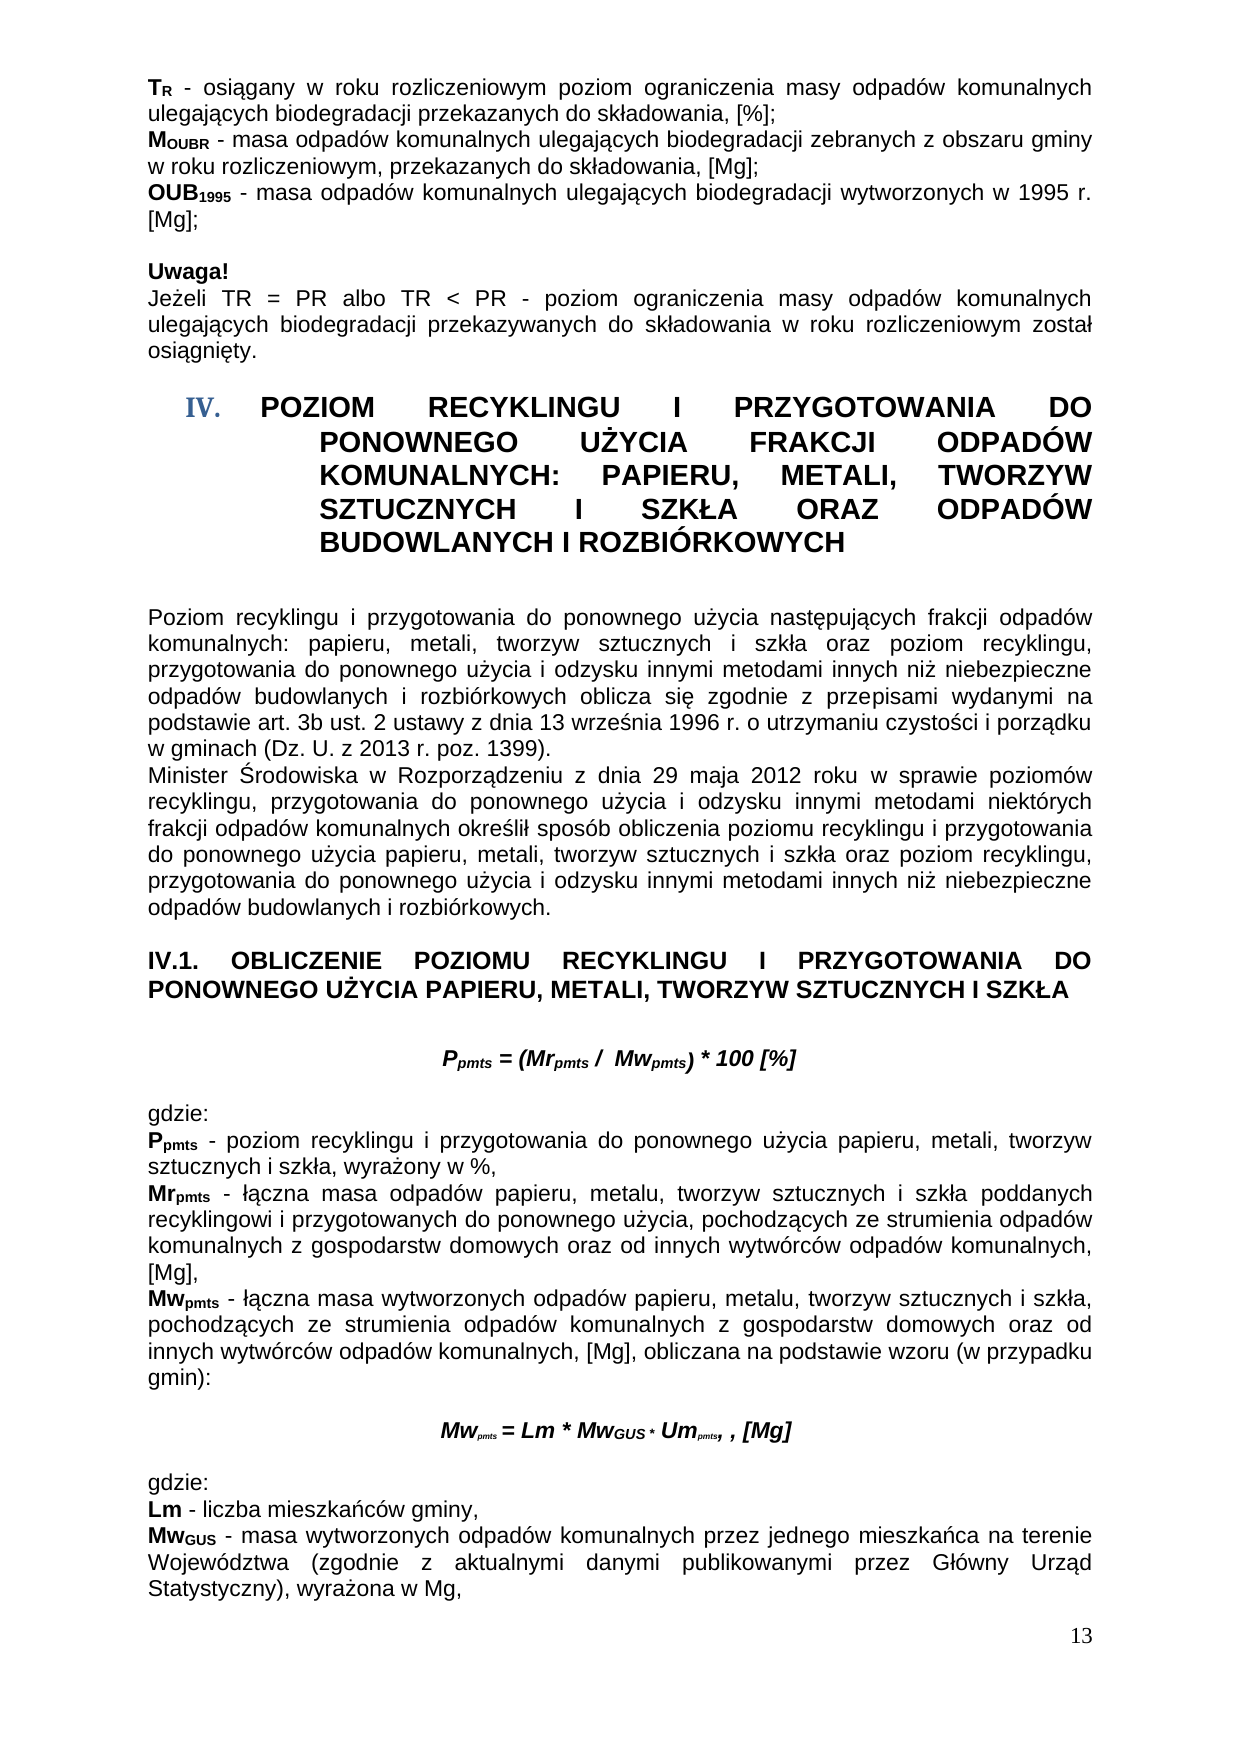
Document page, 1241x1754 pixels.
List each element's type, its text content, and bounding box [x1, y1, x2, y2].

text TR - osiągany w roku rozliczeniowym poziom ograniczenia masy odpadów komunalnych ulegających biodegradacji przekazanych do składowania, [%]; [148, 74, 1093, 126]
text gdzie: [148, 1100, 1093, 1127]
text Mwpmts - łączna masa wytworzonych odpadów papieru, metalu, tworzyw sztucznych i szkła, pochodzących ze strumienia odpadów komunalnych z gospodarstw domowych oraz od innych wytwórców odpadów komunalnych, [Mg], obliczana na podstawie wzoru (w przypadku gmin): [148, 1285, 1093, 1390]
text Ppmts - poziom recyklingu i przygotowania do ponownego użycia papieru, metali, tworzyw sztucznych i szkła, wyrażo­ny w %, [148, 1127, 1093, 1179]
text Mwpmts = Lm * MwGUS * Umpmts, , [Mg] [148, 1417, 1093, 1443]
text Jeżeli TR = PR albo TR < PR - poziom ograniczenia masy odpadów komunalnych ulegających biodegradacji przekazywanych do składowania w roku rozliczeniowym został osiągnięty. [148, 284, 1093, 364]
text Minister Środowiska w Rozporządzeniu z dnia 29 maja 2012 roku w sprawie poziomów recyklingu, przygotowania do ponownego użycia i odzysku innymi metodami niektórych frakcji odpadów komunalnych określił sposób obliczenia poziomu recyklingu i przygotowania do ponownego użycia papieru, metali, tworzyw sztucznych i szkła oraz poziom recyklingu, przygotowania do ponownego użycia i odzysku innymi metodami innych niż niebezpieczne odpadów budowlanych i rozbiórkowych. [148, 762, 1093, 920]
subtitle IV.1. OBLICZENIE POZIOMU RECYKLINGU I PRZYGOTOWANIA DO PONOWNEGO UŻYCIA PAPIERU, METALI, TWORZYW SZTUCZNYCH I SZKŁA [148, 946, 1093, 1004]
text Uwaga! [148, 258, 1093, 284]
text MOUBR - masa odpadów komunalnych ulegających biodegradacji zebranych z obszaru gminy w roku rozliczeniowym, przekazanych do składowania, [Mg]; [148, 126, 1093, 179]
text MwGUS - masa wytworzonych odpadów komunalnych przez jednego mieszkańca na terenie Województwa (zgodnie z aktualnymi danymi publikowanymi przez Główny Urząd Statystyczny), wyrażona w Mg, [148, 1522, 1093, 1601]
text Lm - liczba mieszkańców gminy, [148, 1496, 1093, 1522]
text OUB1995 - masa odpadów komunalnych ulegających biodegradacji wytworzonych w 1995 r. [Mg]; [148, 179, 1093, 232]
text Ppmts = (Mrpmts / Mwpmts) * 100 [%] [148, 1045, 1093, 1074]
text Poziom recyklingu i przygotowania do ponownego użycia następujących frakcji odpadów komunalnych: papieru, metali, tworzyw sztucznych i szkła oraz poziom recyklingu, przygotowania do ponownego użycia i odzysku innymi metodami innych niż niebezpieczne odpadów budowlanych i rozbiórkowych oblicza się zgodnie z prze­pisami wydanymi na podstawie art. 3b ust. 2 ustawy z dnia 13 września 1996 r. o utrzymaniu czystości i porządku w gminach (Dz. U. z 2013 r. poz. 1399). [148, 604, 1093, 762]
text gdzie: [148, 1469, 1093, 1496]
list POZIOM RECYKLINGU I PRZYGOTOWANIA DO PONOWNEGO UŻYCIA FRAKCJI ODPADÓW KOMUNALNYCH: PAPIERU, METALI, TWORZYW SZTUCZNYCH I SZKŁA ORAZ ODPADÓW BUDOWLANYCH I ROZBIÓRKOWYCH [185, 390, 1093, 559]
text Mrpmts - łączna masa odpadów papieru, metalu, tworzyw sztucznych i szkła poddanych recyklingowi i przygotowanych do ponownego użycia, pochodzących ze strumienia odpadów komunalnych z gospodarstw domowych oraz od innych wytwórców odpadów komunalnych, [Mg], [148, 1179, 1093, 1285]
